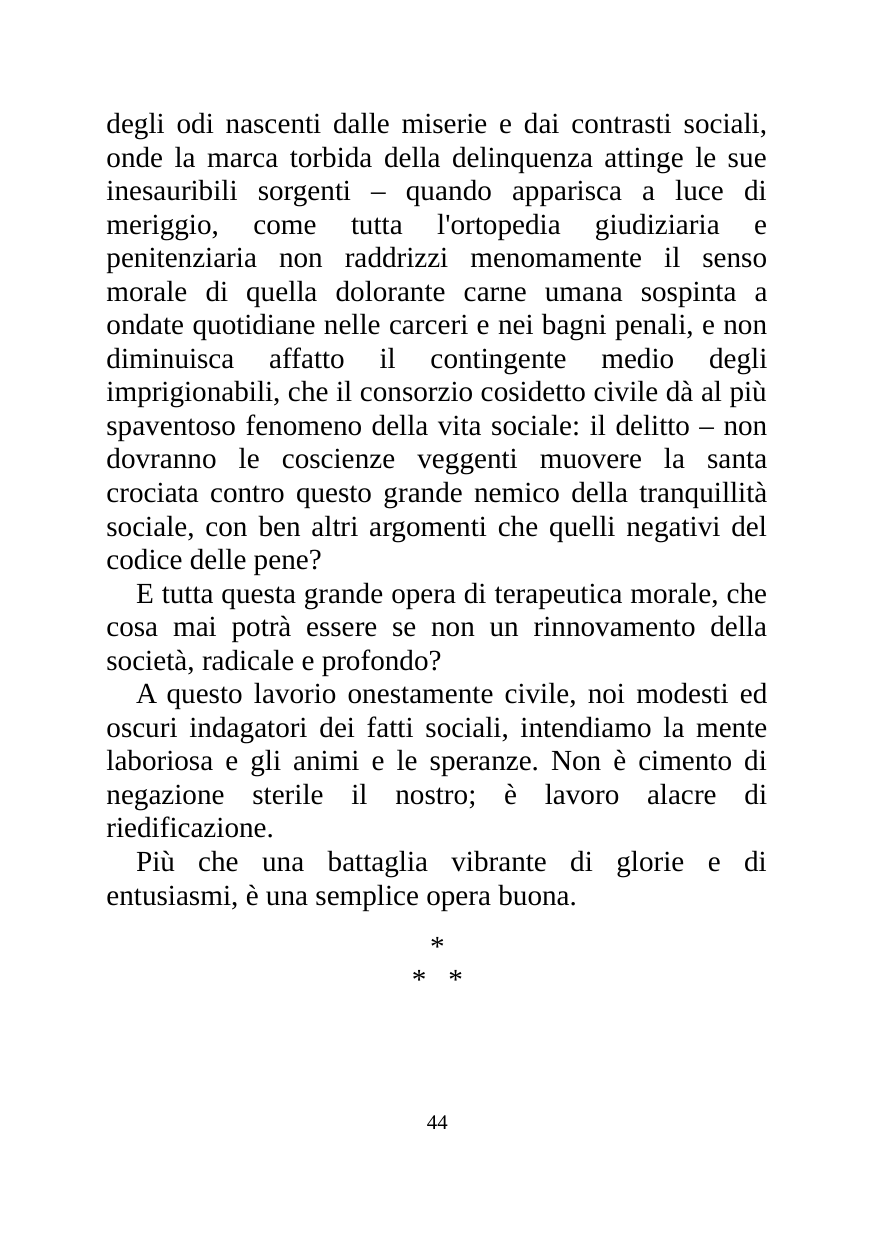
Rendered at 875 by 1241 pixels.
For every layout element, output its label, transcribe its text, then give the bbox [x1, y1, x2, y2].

text Più che una battaglia vibrante di glorie e di entusiasmi, è una semplice opera buona. [106, 844, 768, 911]
text E tutta questa grande opera di terapeutica morale, che cosa mai potrà essere se non un rinnovamento della società, radicale e profondo? [106, 576, 768, 676]
text degli odi nascenti dalle miserie e dai contrasti sociali, onde la marca torbida della delinquenza attinge le sue inesauribili sorgenti – quando apparisca a luce di meriggio, come tutta l'ortopedia giudiziaria e penitenziaria non raddrizzi menomamente il senso morale di quella dolorante carne umana sospinta a ondate quotidiane nelle carceri e nei bagni penali, e non diminuisca affatto il contingente medio degli imprigionabili, che il consorzio cosidetto civile dà al più spaventoso fenomeno della vita sociale: il delitto – non dovranno le coscienze veggenti muovere la santa crociata contro questo grande nemico della tranquillità sociale, con ben altri argomenti che quelli negativi del codice delle pene? [106, 106, 768, 576]
text A questo lavorio onestamente civile, noi modesti ed oscuri indagatori dei fatti sociali, intendiamo la mente laboriosa e gli animi e le speranze. Non è cimento di negazione sterile il nostro; è lavoro alacre di riedificazione. [106, 676, 768, 844]
text * * * [106, 929, 768, 996]
